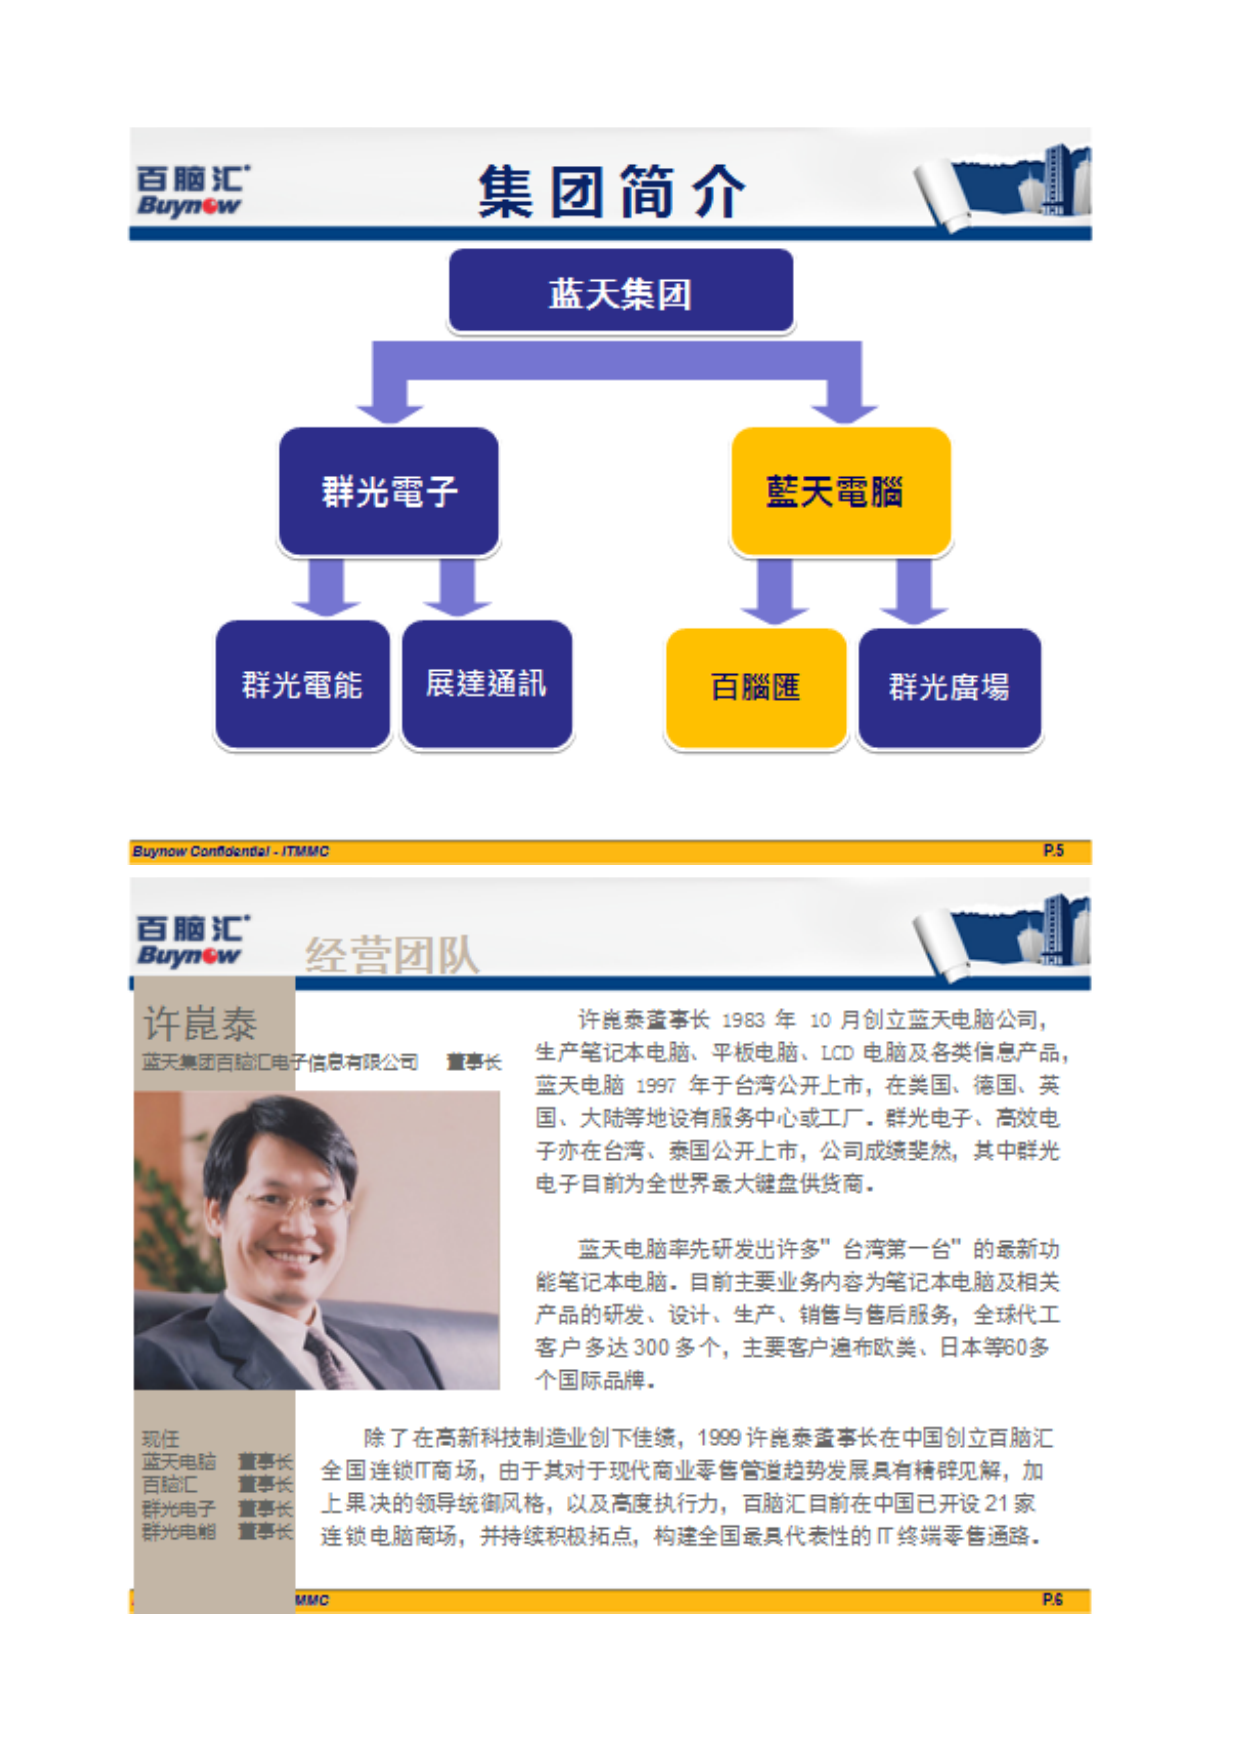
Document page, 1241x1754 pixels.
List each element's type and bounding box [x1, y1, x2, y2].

picture [118, 877, 1099, 1614]
picture [118, 127, 1101, 865]
